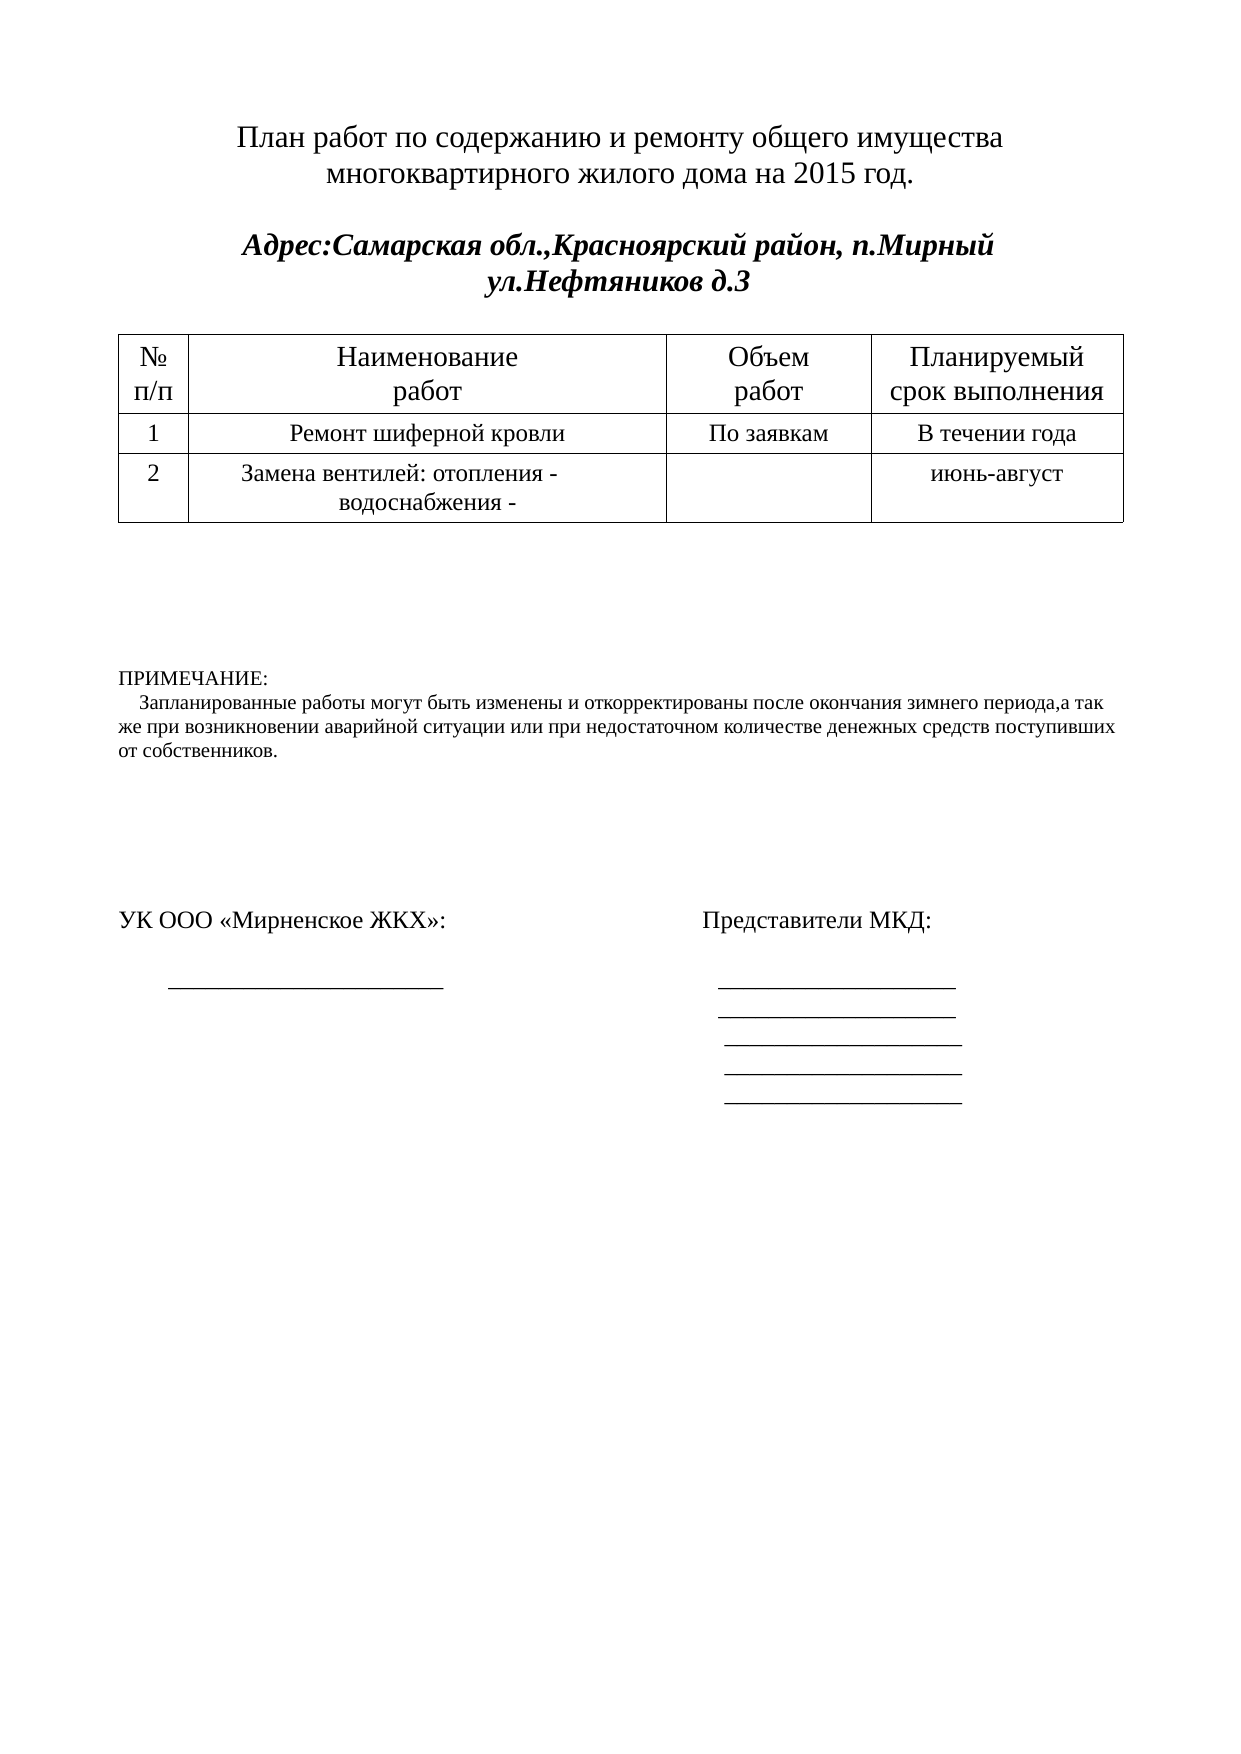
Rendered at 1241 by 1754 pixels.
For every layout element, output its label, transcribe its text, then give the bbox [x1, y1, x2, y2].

text Адрес:Самарская обл.,Красноярский район, п.Мирный [118, 226, 1122, 262]
table_header Объем работ [667, 335, 871, 412]
text Запланированные работы могут быть изменены и откорректированы после окончания зимнего периода,а так же при возникновении аварийной ситуации или при недостаточном количестве денежных средств поступивших от собственников. [118, 690, 1122, 762]
table_cell июнь-август [872, 454, 1123, 522]
text ___________________ [118, 992, 1122, 1021]
table_cell 1 [119, 414, 188, 453]
table_cell Замена вентилей: отопления - водоснабжения - [189, 454, 666, 522]
table_header Планируемый срок выполнения [872, 335, 1123, 412]
text ___________________ [118, 1021, 1122, 1049]
table_cell [667, 454, 871, 522]
table_header Наименование работ [189, 335, 666, 412]
text ПРИМЕЧАНИЕ: [118, 666, 1122, 690]
table_cell В течении года [872, 414, 1123, 453]
table_cell Ремонт шиферной кровли [189, 414, 666, 453]
text ___________________ [118, 1049, 1122, 1078]
text ул.Нефтяников д.3 [118, 262, 1122, 298]
text УК ООО «Мирненское ЖКХ»: Представители МКД: [118, 906, 1122, 934]
table_header № п/п [119, 335, 188, 412]
table_cell 2 [119, 454, 188, 522]
text ______________________ ___________________ [118, 963, 1122, 992]
text ___________________ [118, 1078, 1122, 1107]
text План работ по содержанию и ремонту общего имущества многоквартирного жилого дома на 2015 год. [118, 118, 1122, 190]
table_cell По заявкам [667, 414, 871, 453]
